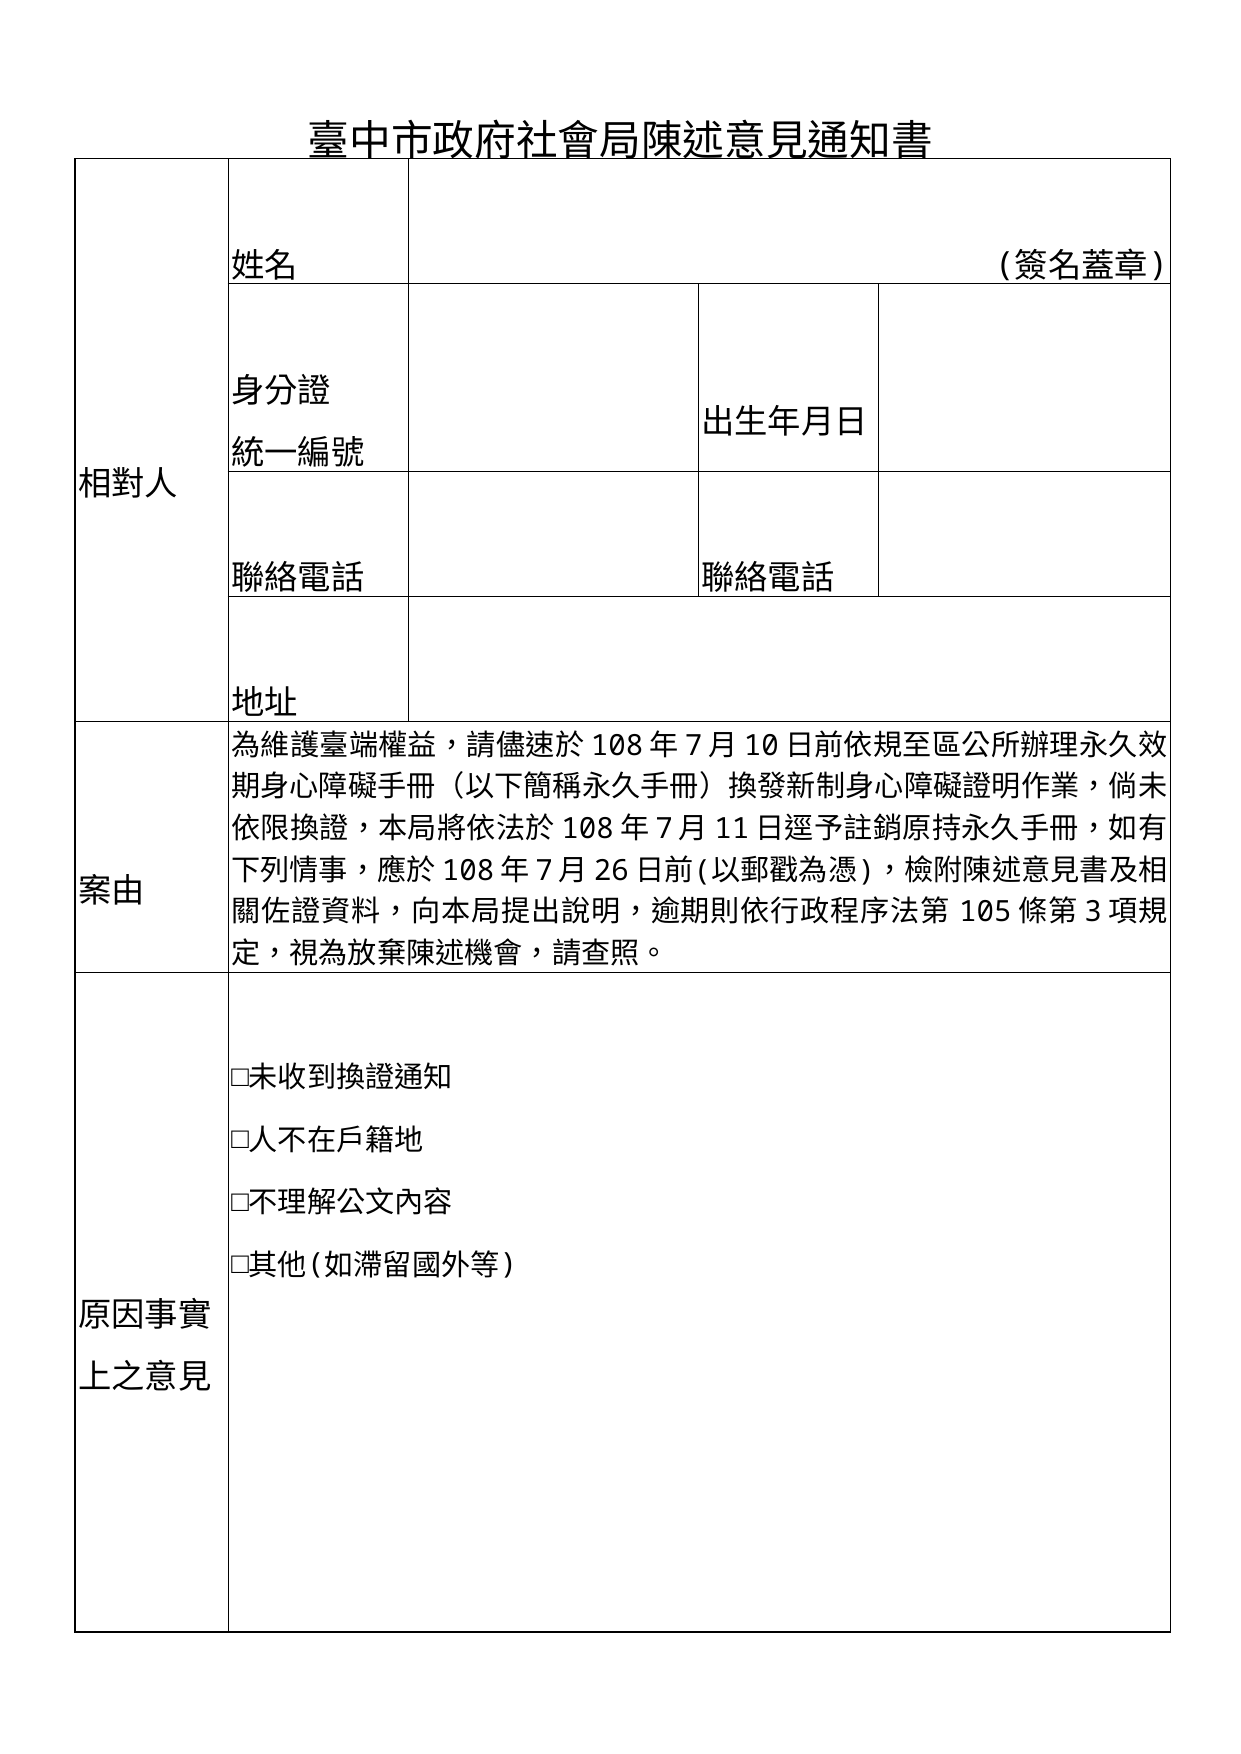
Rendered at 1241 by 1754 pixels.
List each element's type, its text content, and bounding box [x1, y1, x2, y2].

table_cell 聯絡電話 [699, 472, 878, 596]
text 臺中市政府社會局陳述意見通知書 [75, 96, 1165, 158]
table_cell [409, 597, 1170, 721]
table_cell [879, 472, 1170, 596]
table_header (簽名蓋章) [409, 159, 1170, 283]
table_cell □未收到換證通知 □人不在戶籍地 □不理解公文內容 □其他(如滯留國外等) [229, 973, 1170, 1631]
table_cell 地址 [229, 597, 408, 721]
table_header 姓名 [229, 159, 408, 283]
table_cell 原因事實上之意見 [76, 973, 228, 1631]
table_cell 案由 [76, 722, 228, 972]
table_cell 聯絡電話 [229, 472, 408, 596]
table_header 相對人 [76, 159, 228, 721]
table_cell 為維護臺端權益，請儘速於108年7月10日前依規至區公所辦理永久效期身心障礙手冊（以下簡稱永久手冊）換發新制身心障礙證明作業，倘未依限換證，本局將依法於108年7月11日逕予註銷原持永久手冊，如有下列情事，應於108年7月26日前(以郵戳為憑)，檢附陳述意見書及相關佐證資料，向本局提出說明，逾期則依行政程序法第105條第3項規定，視為放棄陳述機會，請查照。 [229, 722, 1170, 972]
table_cell 出生年月日 [699, 284, 878, 471]
table_cell [409, 284, 698, 471]
table_cell [409, 472, 698, 596]
table_cell 身分證 統一編號 [229, 284, 408, 471]
table_cell [879, 284, 1170, 471]
